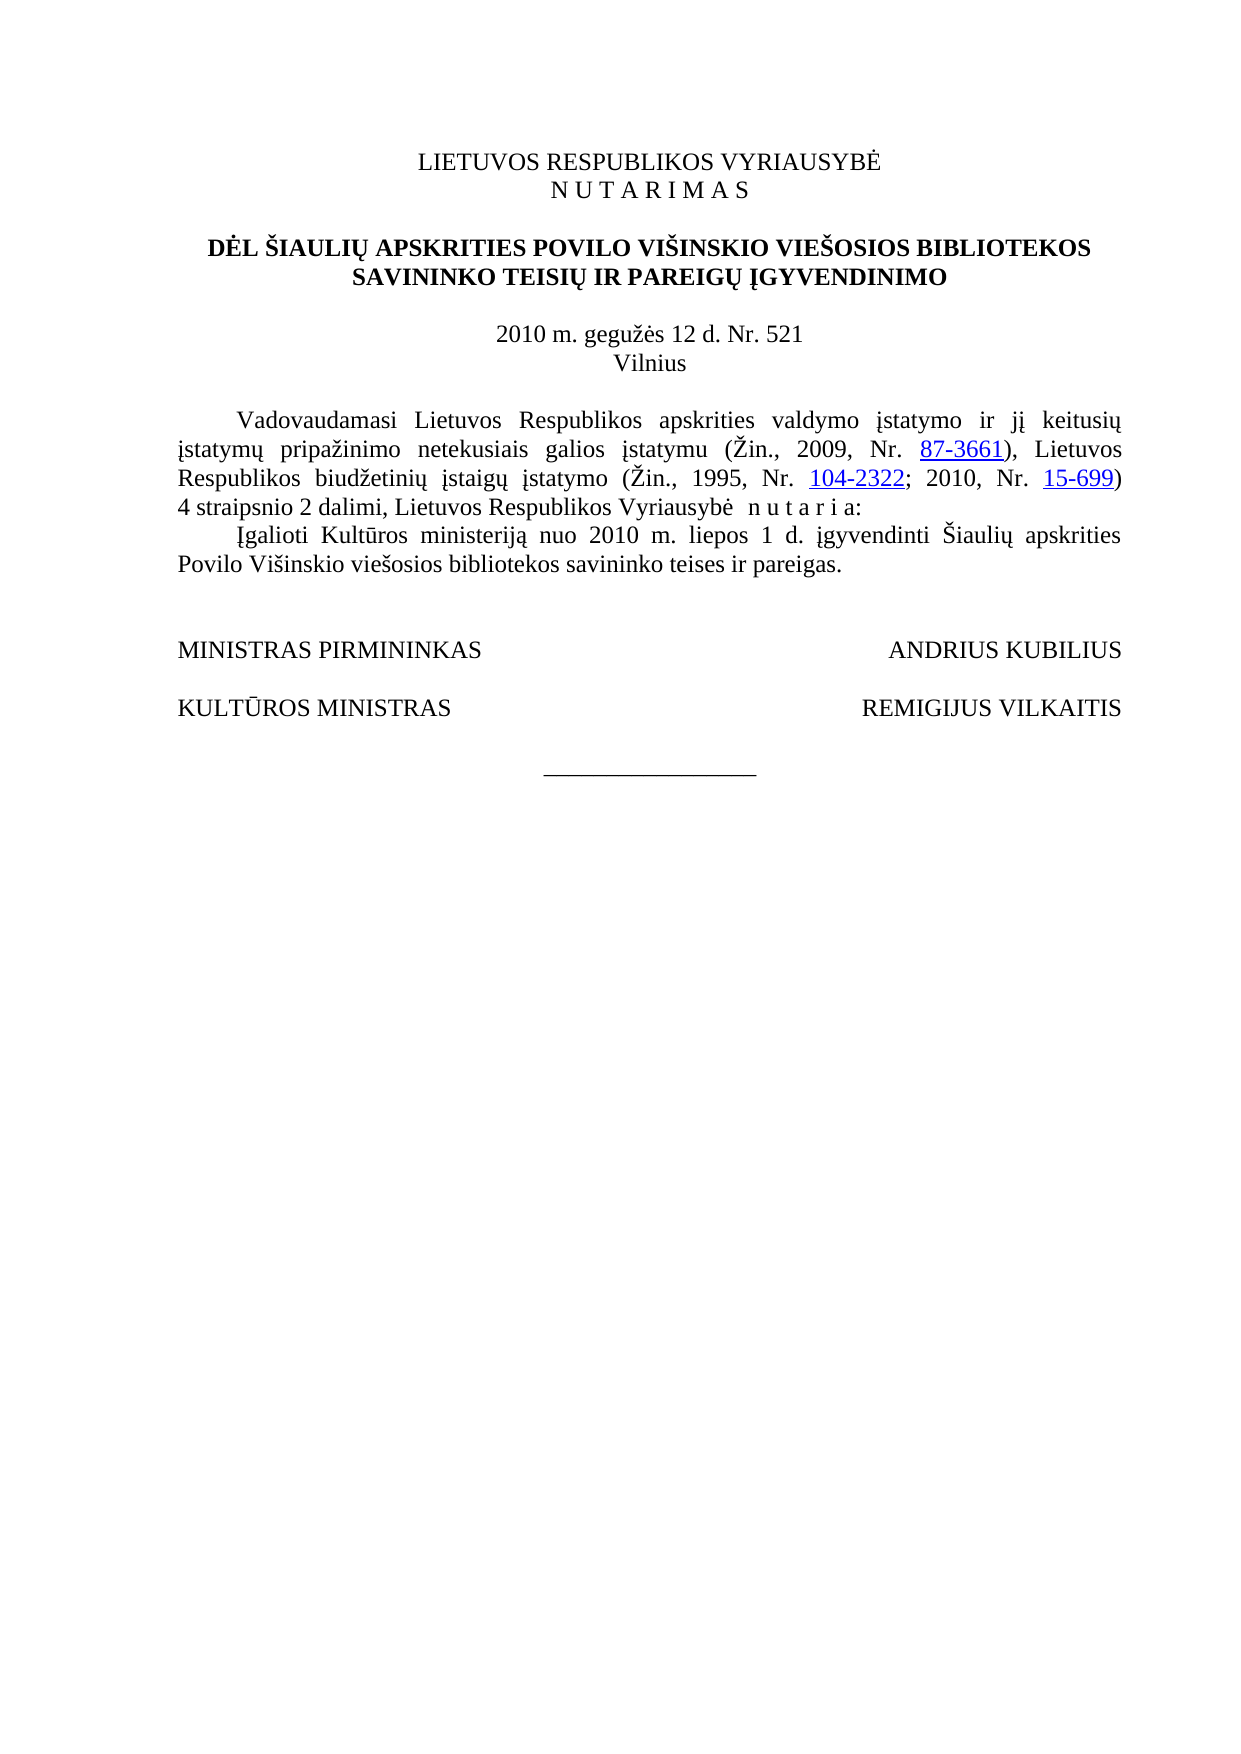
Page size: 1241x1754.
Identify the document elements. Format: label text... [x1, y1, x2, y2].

text Įgalioti Kultūros ministeriją nuo 2010 m. liepos 1 d. įgyvendinti Šiaulių apskrities Povilo Višinskio viešosios bibliotekos savininko teises ir pareigas. [177, 521, 1122, 578]
text MINISTRAS PIRMININKAS ANDRIUS KUBILIUS [177, 636, 1122, 664]
text Vadovaudamasi Lietuvos Respublikos apskrities valdymo įstatymo ir jį keitusių įstatymų pripažinimo netekusiais galios įstatymu (Žin., 2009, Nr. 87-3661), Lietuvos Respublikos biudžetinių įstaigų įstatymo (Žin., 1995, Nr. 104-2322; 2010, Nr. 15-699) 4 straipsnio 2 dalimi, Lietuvos Respublikos Vyriausybė nutaria: [177, 406, 1122, 521]
text NUTARIMAS [177, 176, 1122, 204]
text 2010 m. gegužės 12 d. Nr. 521 [177, 319, 1122, 348]
text KULTŪROS MINISTRAS REMIGIJUS VILKAITIS [177, 693, 1122, 722]
text _________________ [177, 751, 1122, 779]
text Lietuvos Respublikos Vyriausybė [177, 147, 1122, 176]
text DĖL ŠIAULIŲ APSKRITIES POVILO VIŠINSKIO VIEŠOSIOS BIBLIOTEKOS SAVININKO TEISIŲ IR PAREIGŲ ĮGYVENDINIMO [177, 233, 1122, 291]
text Vilnius [177, 348, 1122, 377]
